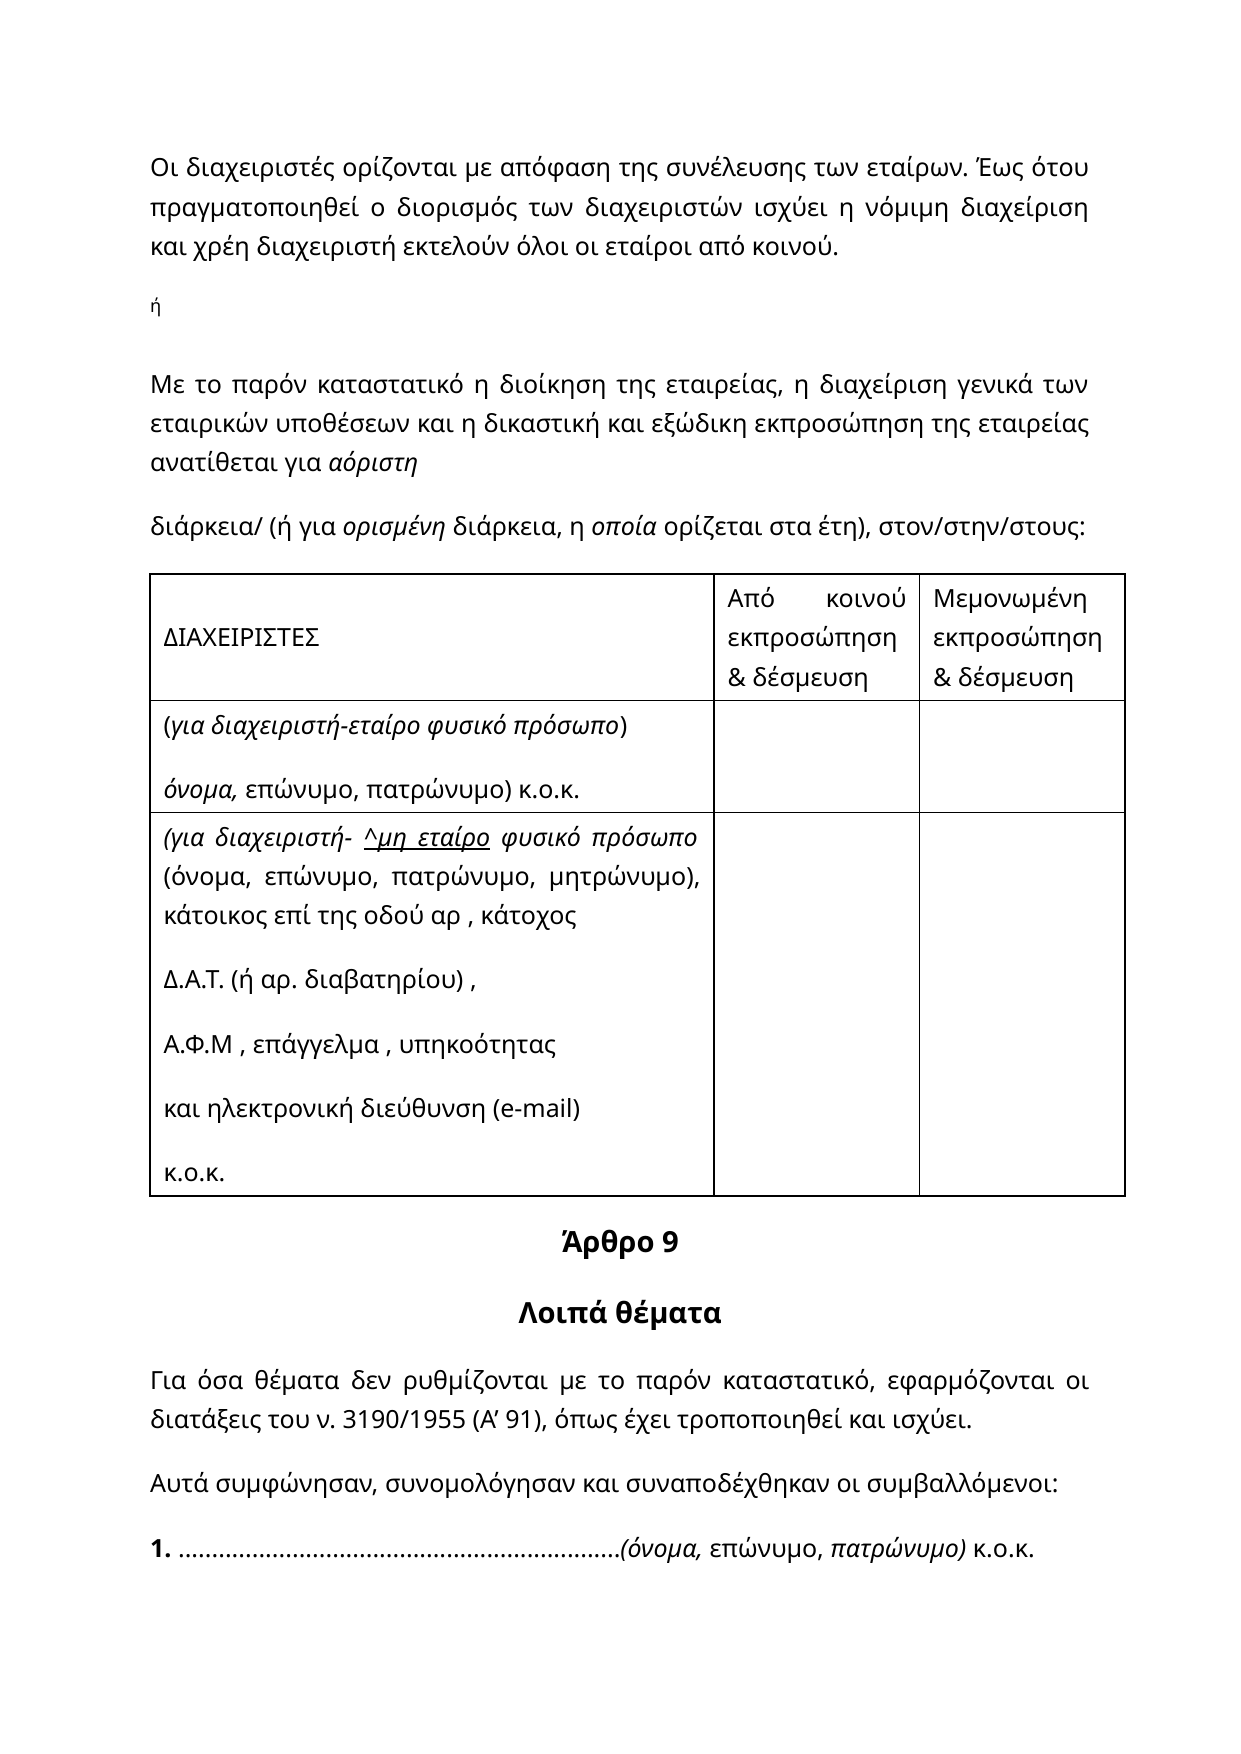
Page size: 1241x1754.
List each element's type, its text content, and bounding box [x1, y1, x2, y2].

table_header ΔΙΑΧΕΙΡΙΣΤΕΣ [151, 575, 713, 699]
text Αυτά συμφώνησαν, συνομολόγησαν και συναποδέχθηκαν οι συμβαλλόμενοι: [150, 1466, 1090, 1500]
subtitle Άρθρο 9 [150, 1222, 1090, 1261]
text Με το παρόν καταστατικό η διοίκηση της εταιρείας, η διαχείριση γενικά των εταιρικών υποθέσεων και η δικαστική και εξώδικη εκπροσώπηση της εταιρείας ανατίθεται για αόριστη [150, 366, 1090, 479]
text Για όσα θέματα δεν ρυθμίζονται με το παρόν καταστατικό, εφαρμόζονται οι διατάξεις του ν. 3190/1955 (Α’ 91), όπως έχει τροποποιηθεί και ισχύει. [150, 1363, 1090, 1436]
table_cell (για διαχειριστή-εταίρο φυσικό πρόσωπο) όνομα, επώνυμο, πατρώνυμο) κ.ο.κ. [151, 701, 713, 812]
text 1. ..................................................................(όνομα, επώνυμο, πατρώνυμο) κ.ο.κ. [150, 1530, 1090, 1564]
text Οι διαχειριστές ορίζονται με απόφαση της συνέλευσης των εταίρων. Έως ότου πραγματοποιηθεί ο διορισμός των διαχειριστών ισχύει η νόμιμη διαχείριση και χρέη διαχειριστή εκτελούν όλοι οι εταίροι από κοινού. [150, 150, 1090, 262]
table_header Από κοινού εκπροσώπηση & δέσμευση [715, 575, 919, 699]
table_cell (για διαχειριστή- ^μη εταίρο φυσικό πρόσωπο (όνομα, επώνυμο, πατρώνυμο, μητρώνυμο), κάτοικος επί της οδού αρ , κάτοχος Δ.Α.Τ. (ή αρ. διαβατηρίου) , Α.Φ.Μ , επάγγελμα , υπηκοότητας και ηλεκτρονική διεύθυνση (e-mail) κ.ο.κ. [151, 813, 713, 1195]
table_cell [920, 701, 1124, 812]
table_cell [715, 701, 919, 812]
subtitle Λοιπά θέματα [150, 1292, 1090, 1332]
text διάρκεια/ (ή για ορισμένη διάρκεια, η οποία ορίζεται στα έτη), στον/στην/στους: [150, 509, 1090, 543]
text ή [150, 292, 1090, 335]
table_cell [920, 813, 1124, 1195]
table_cell [715, 813, 919, 1195]
table_header Μεμονωμένη εκπροσώπηση & δέσμευση [920, 575, 1124, 699]
